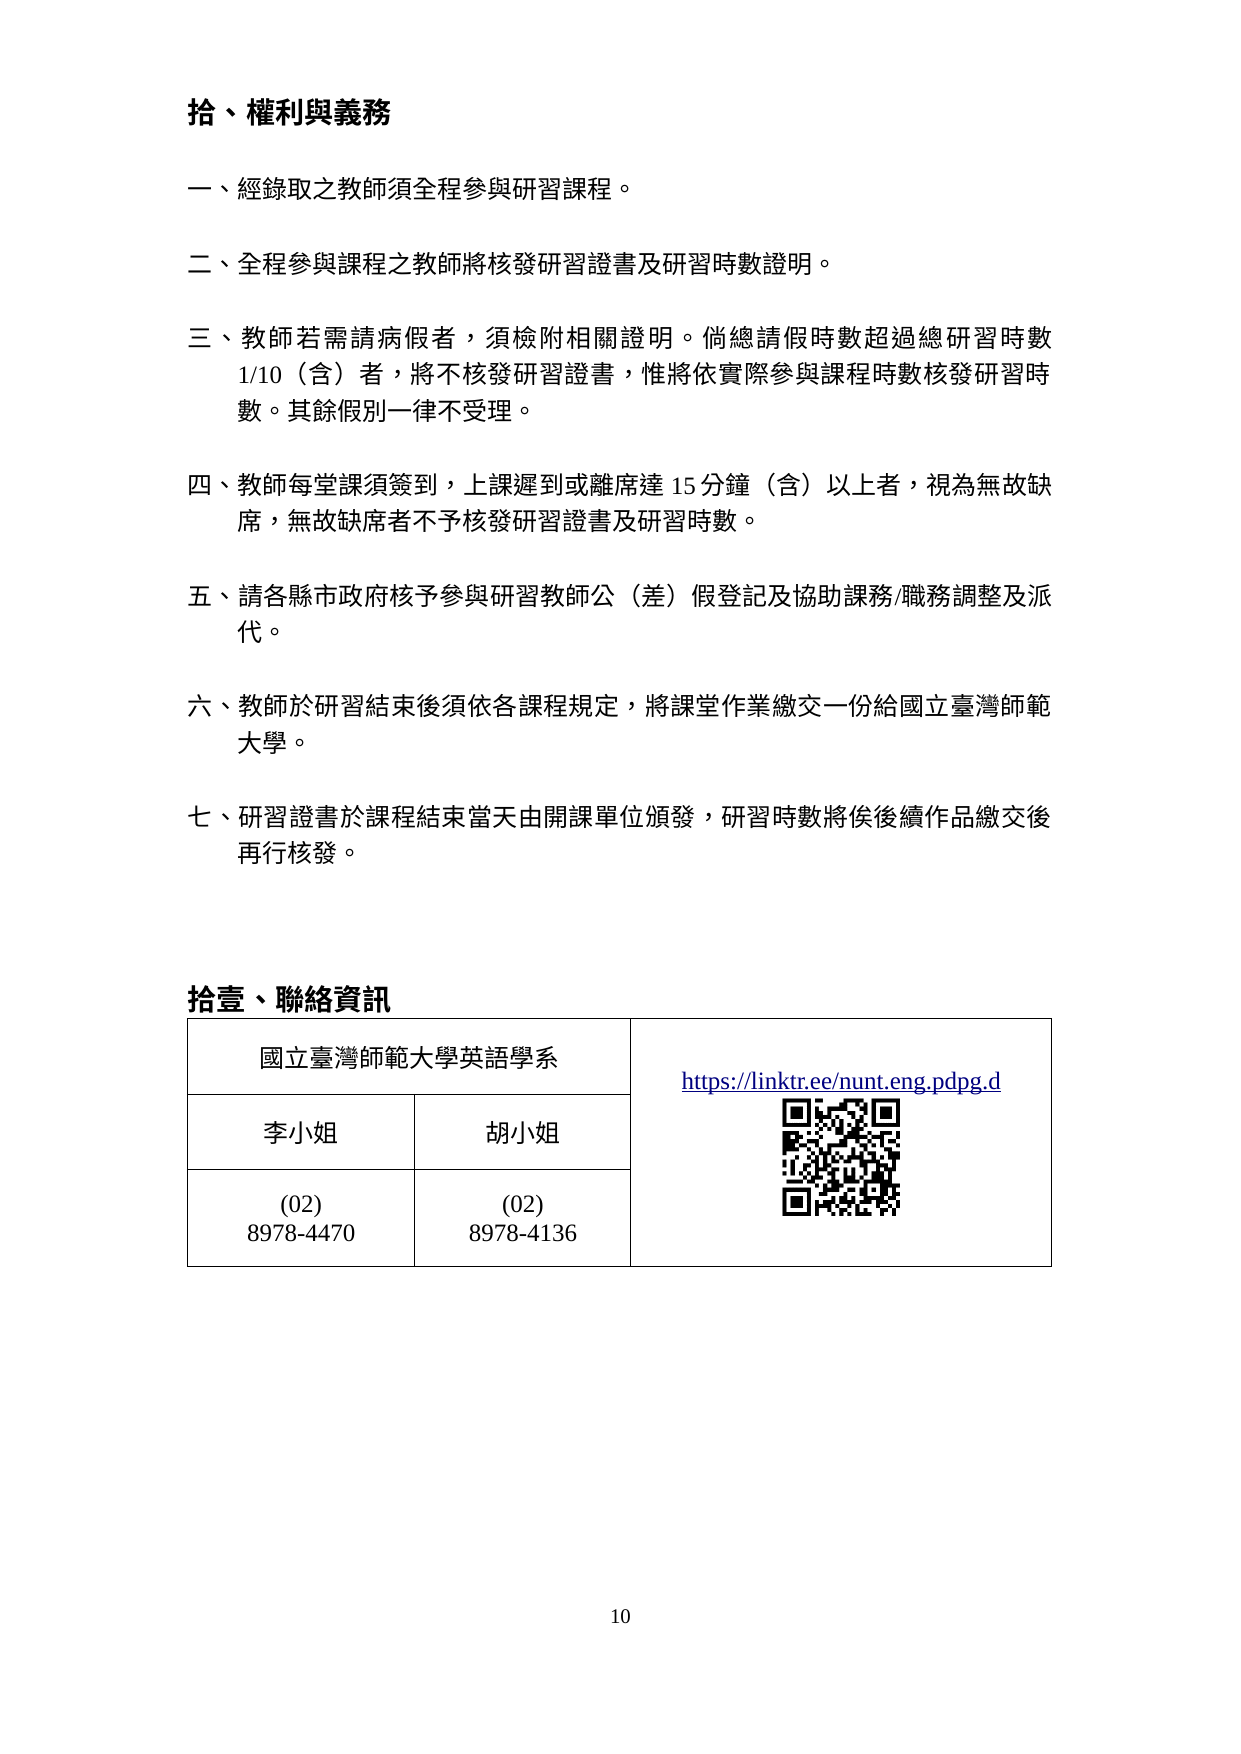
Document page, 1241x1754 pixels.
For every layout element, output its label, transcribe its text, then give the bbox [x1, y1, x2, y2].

text 拾壹、聯絡資訊 [187, 956, 1053, 1018]
text 五、請各縣市政府核予參與研習教師公（差）假登記及協助課務/職務調整及派代。 [187, 576, 1053, 649]
text 拾、權利與義務 [187, 89, 1053, 132]
text 一、經錄取之教師須全程參與研習課程。 [187, 170, 1053, 206]
table_cell 李小姐 [188, 1095, 414, 1169]
text 七、研習證書於課程結束當天由開課單位頒發，研習時數將俟後續作品繳交後再行核發。 [187, 797, 1053, 870]
table_cell (02) 8978-4470 [188, 1170, 414, 1266]
table_cell (02) 8978-4136 [415, 1170, 630, 1266]
text 六、教師於研習結束後須依各課程規定，將課堂作業繳交一份給國立臺灣師範大學。 [187, 687, 1053, 759]
table_header 國立臺灣師範大學英語學系 [188, 1019, 630, 1094]
table_cell 胡小姐 [415, 1095, 630, 1169]
text 四、教師每堂課須簽到，上課遲到或離席達15分鐘（含）以上者，視為無故缺席，無故缺席者不予核發研習證書及研習時數。 [187, 466, 1053, 538]
text 二、全程參與課程之教師將核發研習證書及研習時數證明。 [187, 244, 1053, 281]
text 三、教師若需請病假者，須檢附相關證明。倘總請假時數超過總研習時數1/10（含）者，將不核發研習證書，惟將依實際參與課程時數核發研習時數。其餘假別一律不受理。 [187, 319, 1053, 427]
table_header https://linktr.ee/nunt.eng.pdpg.d [631, 1019, 1051, 1266]
